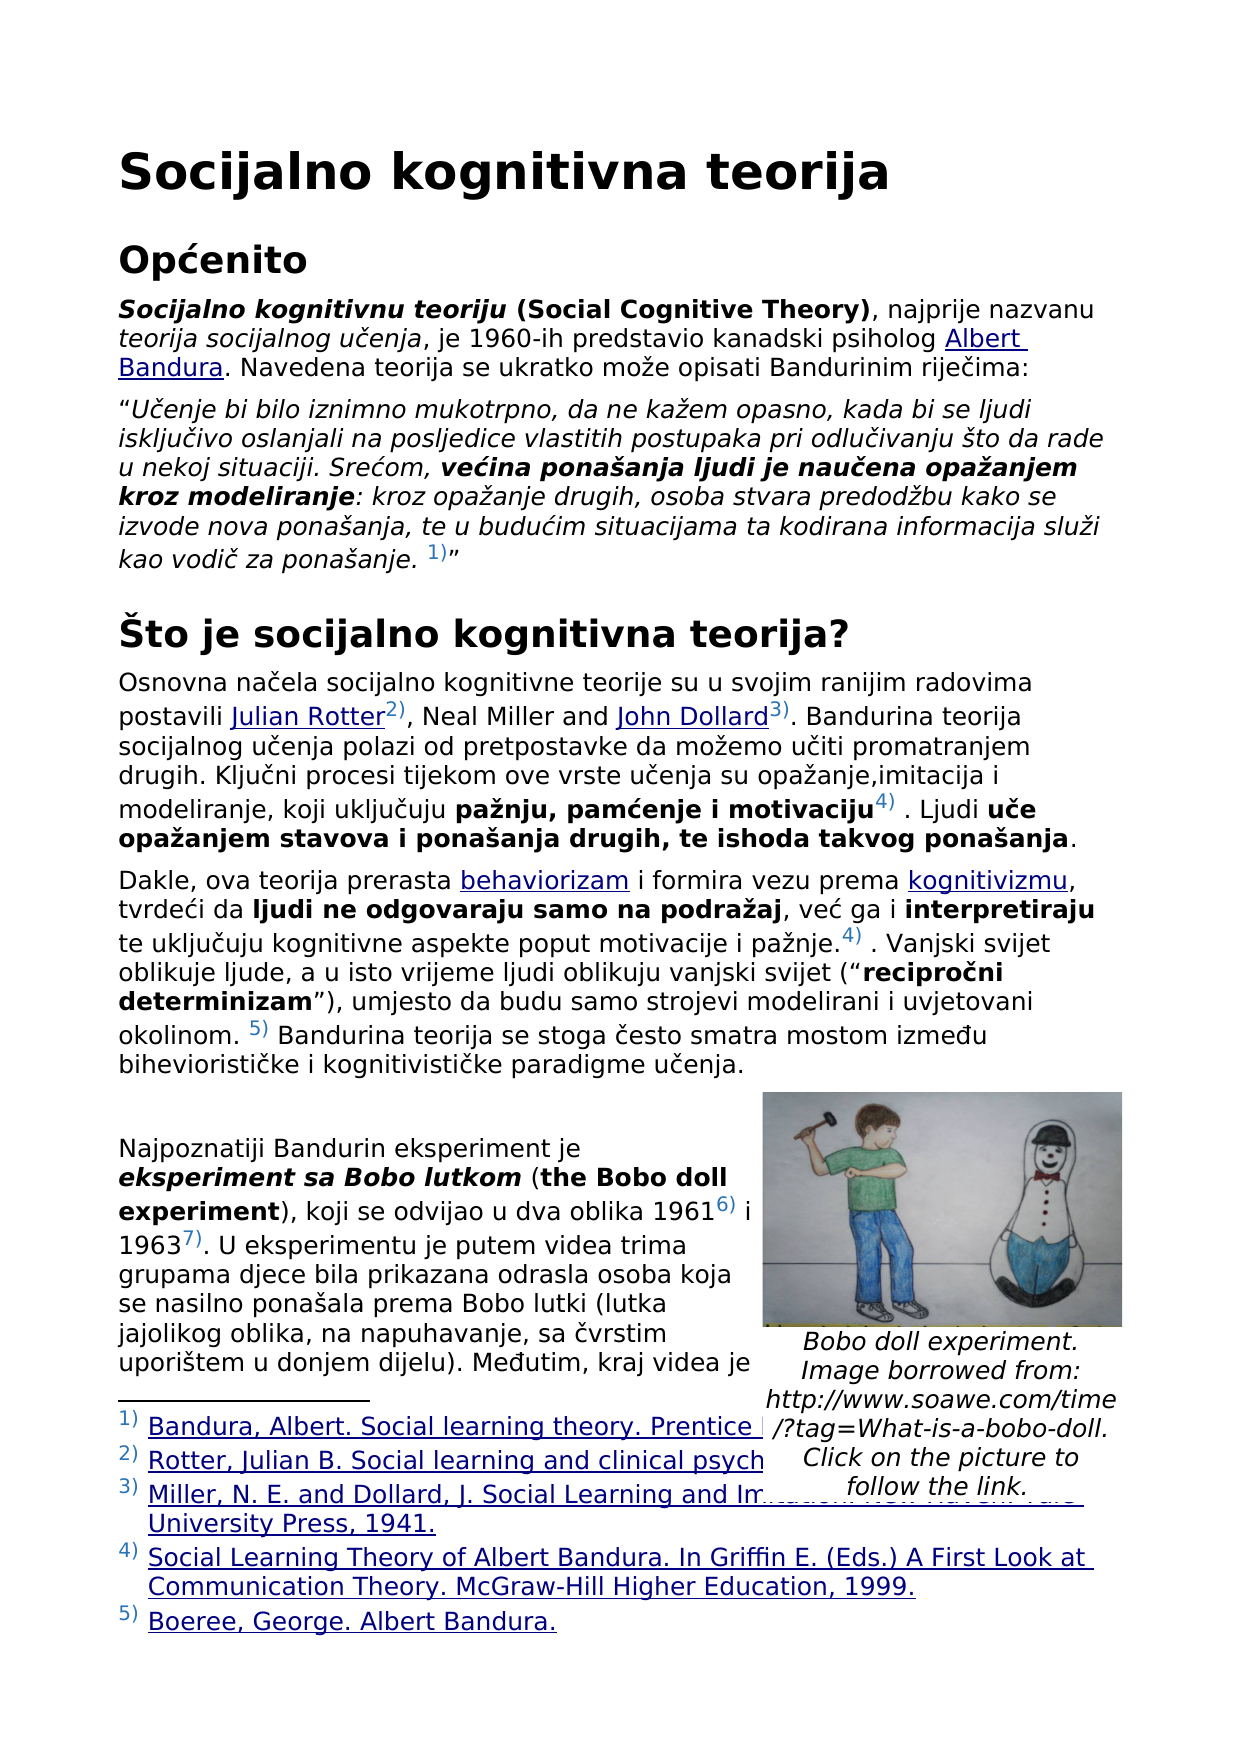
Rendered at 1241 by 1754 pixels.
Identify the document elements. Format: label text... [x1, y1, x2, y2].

subtitle Socijalno kognitivna teorija [118, 143, 1122, 201]
text Bobo doll experiment. Image borrowed from: http://www.soawe.com/time/?tag=What-is-a-bobo-doll. Click on the picture to follow the link. [763, 1327, 1122, 1502]
subtitle Što je socijalno kognitivna teorija? [118, 612, 1122, 656]
text Miller, N. E. and Dollard, J. Social Learning and Imitation. New Haven: Yale University Press, 1941. [118, 1475, 1122, 1538]
text Boeree, George. Albert Bandura. [118, 1602, 1122, 1636]
text Osnovna načela socijalno kognitivne teorije su u svojim ranijim radovima postavili Julian Rotter, Neal Miller and John Dollard. Bandurina teorija socijalnog učenja polazi od pretpostavke da možemo učiti promatranjem drugih. Ključni procesi tijekom ove vrste učenja su opažanje,imitacija i modeliranje, koji uključuju pažnju, pamćenje i motivaciju . Ljudi uče opažanjem stavova i ponašanja drugih, te ishoda takvog ponašanja. [118, 668, 1122, 853]
subtitle Općenito [118, 239, 1122, 282]
text Najpoznatiji Bandurin eksperiment je eksperiment sa Bobo lutkom (the Bobo doll experiment), koji se odvijao u dva oblika 1961 i 1963. U eksperimentu je putem videa trima grupama djece bila prikazana odrasla osoba koja se nasilno ponašala prema Bobo lutki (lutka jajolikog oblika, na napuhavanje, sa čvrstim uporištem u donjem dijelu). Međutim, kraj videa je [118, 1134, 763, 1377]
text Social Learning Theory of Albert Bandura. In Griffin E. (Eds.) A First Look at Communication Theory. McGraw-Hill Higher Education, 1999. [118, 1538, 1122, 1602]
text Socijalno kognitivnu teoriju (Social Cognitive Theory), najprije nazvanu teorija socijalnog učenja, je 1960-ih predstavio kanadski psiholog Albert Bandura. Navedena teorija se ukratko može opisati Bandurinim riječima: [118, 295, 1122, 382]
text Bandura, Albert. Social learning theory. Prentice Hall, 1977. [118, 1407, 763, 1441]
picture [762, 1092, 1123, 1327]
text “ Učenje bi bilo iznimno mukotrpno, da ne kažem opasno, kada bi se ljudi isključivo oslanjali na posljedice vlastitih postupaka pri odlučivanju što da rade u nekoj situaciji. Srećom, većina ponašanja ljudi je naučena opažanjem kroz modeliranje: kroz opažanje drugih, osoba stvara predodžbu kako se izvode nova ponašanja, te u budućim situacijama ta kodirana informacija služi kao vodič za ponašanje. ” [118, 395, 1122, 575]
text Rotter, Julian B. Social learning and clinical psychology. Prentice-Hall, 1954. [118, 1441, 763, 1475]
text Dakle, ova teorija prerasta behaviorizam i formira vezu prema kognitivizmu, tvrdeći da ljudi ne odgovaraju samo na podražaj, već ga i interpretiraju te uključuju kognitivne aspekte poput motivacije i pažnje.4) . Vanjski svijet oblikuje ljude, a u isto vrijeme ljudi oblikuju vanjski svijet (“recipročni determinizam”), umjesto da budu samo strojevi modelirani i uvjetovani okolinom. Bandurina teorija se stoga često smatra mostom između biheviorističke i kognitivističke paradigme učenja. [118, 866, 1122, 1080]
